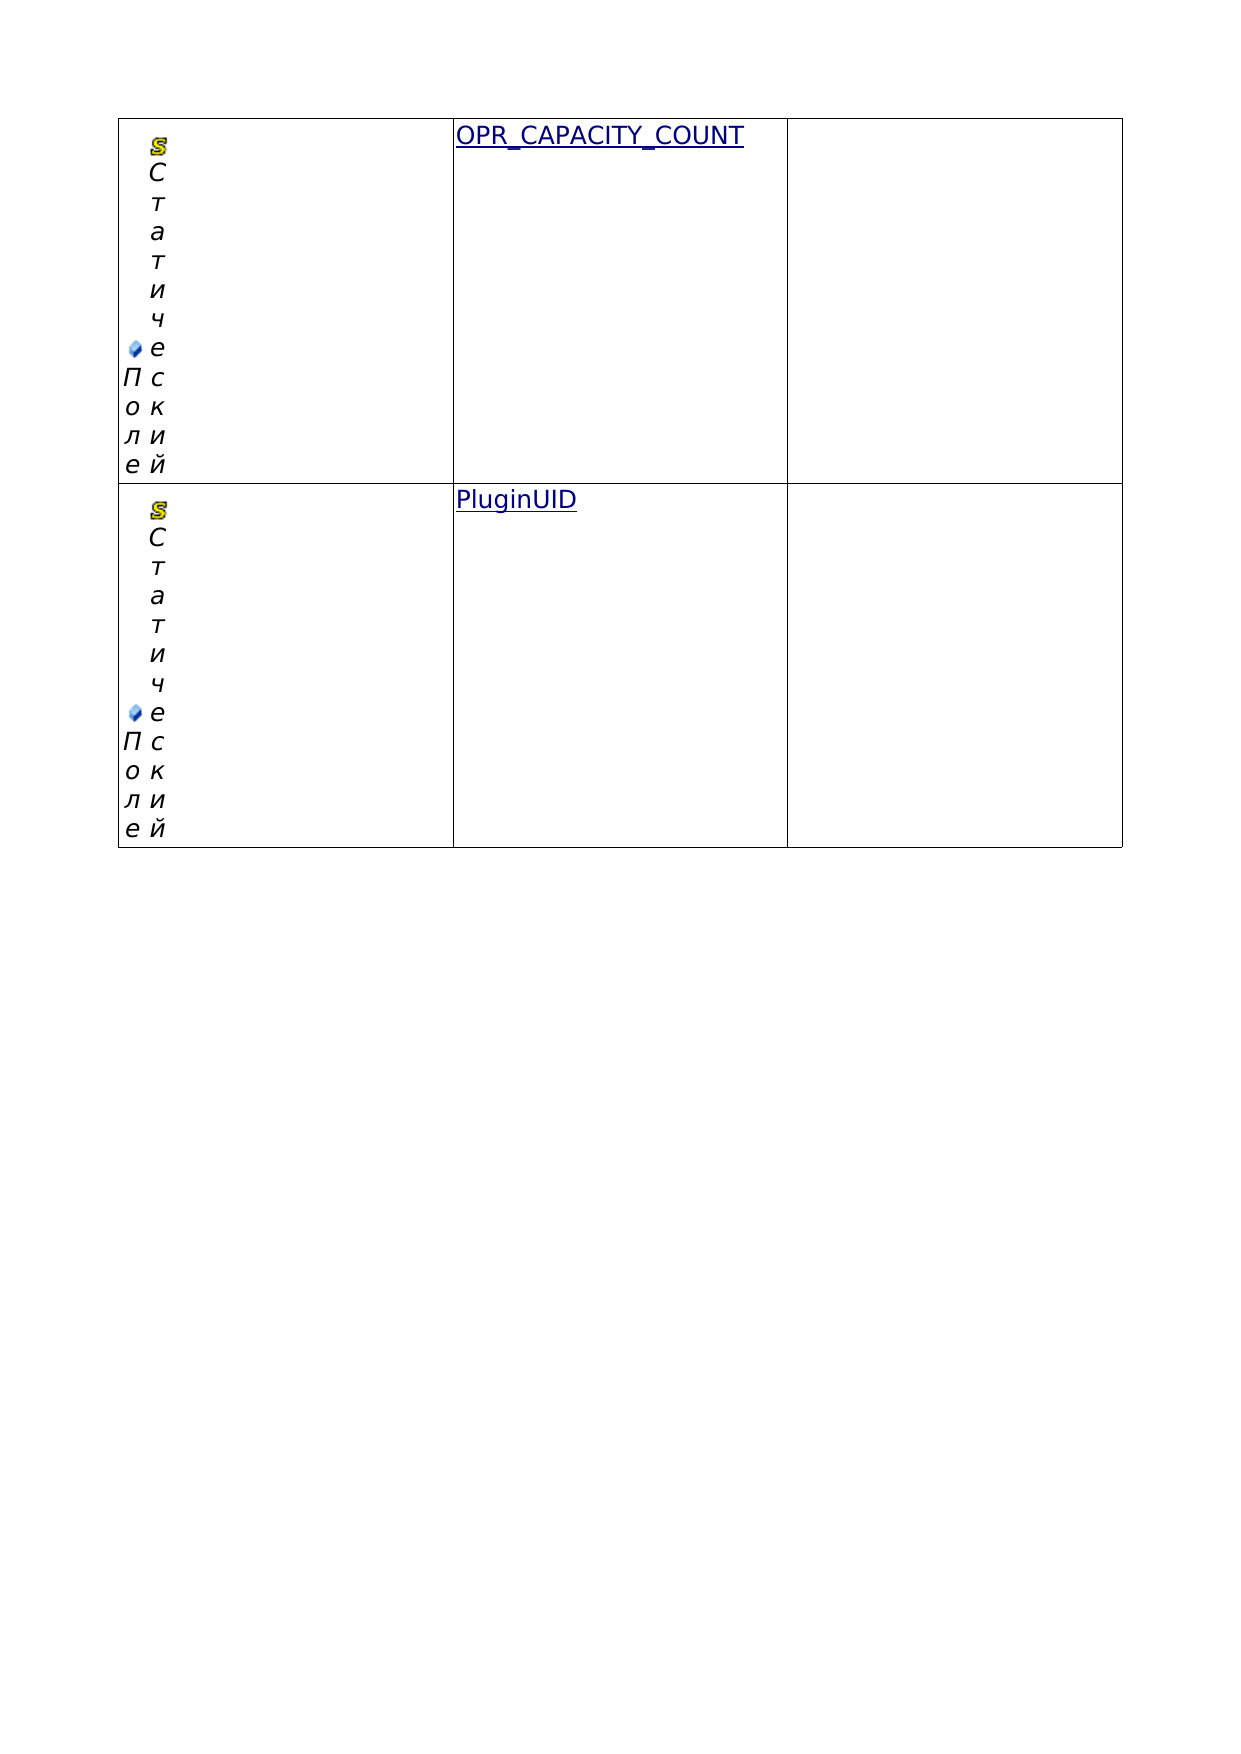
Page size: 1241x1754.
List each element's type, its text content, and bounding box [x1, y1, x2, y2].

table_cell [119, 484, 453, 847]
table_cell [788, 484, 1122, 847]
table_cell [788, 119, 1122, 482]
table_cell PluginUID [454, 484, 787, 847]
picture [146, 497, 172, 523]
table_cell [119, 119, 453, 482]
picture [121, 702, 146, 727]
picture [121, 337, 146, 363]
table_cell OPR_CAPACITY_COUNT [454, 119, 787, 482]
picture [146, 133, 172, 159]
